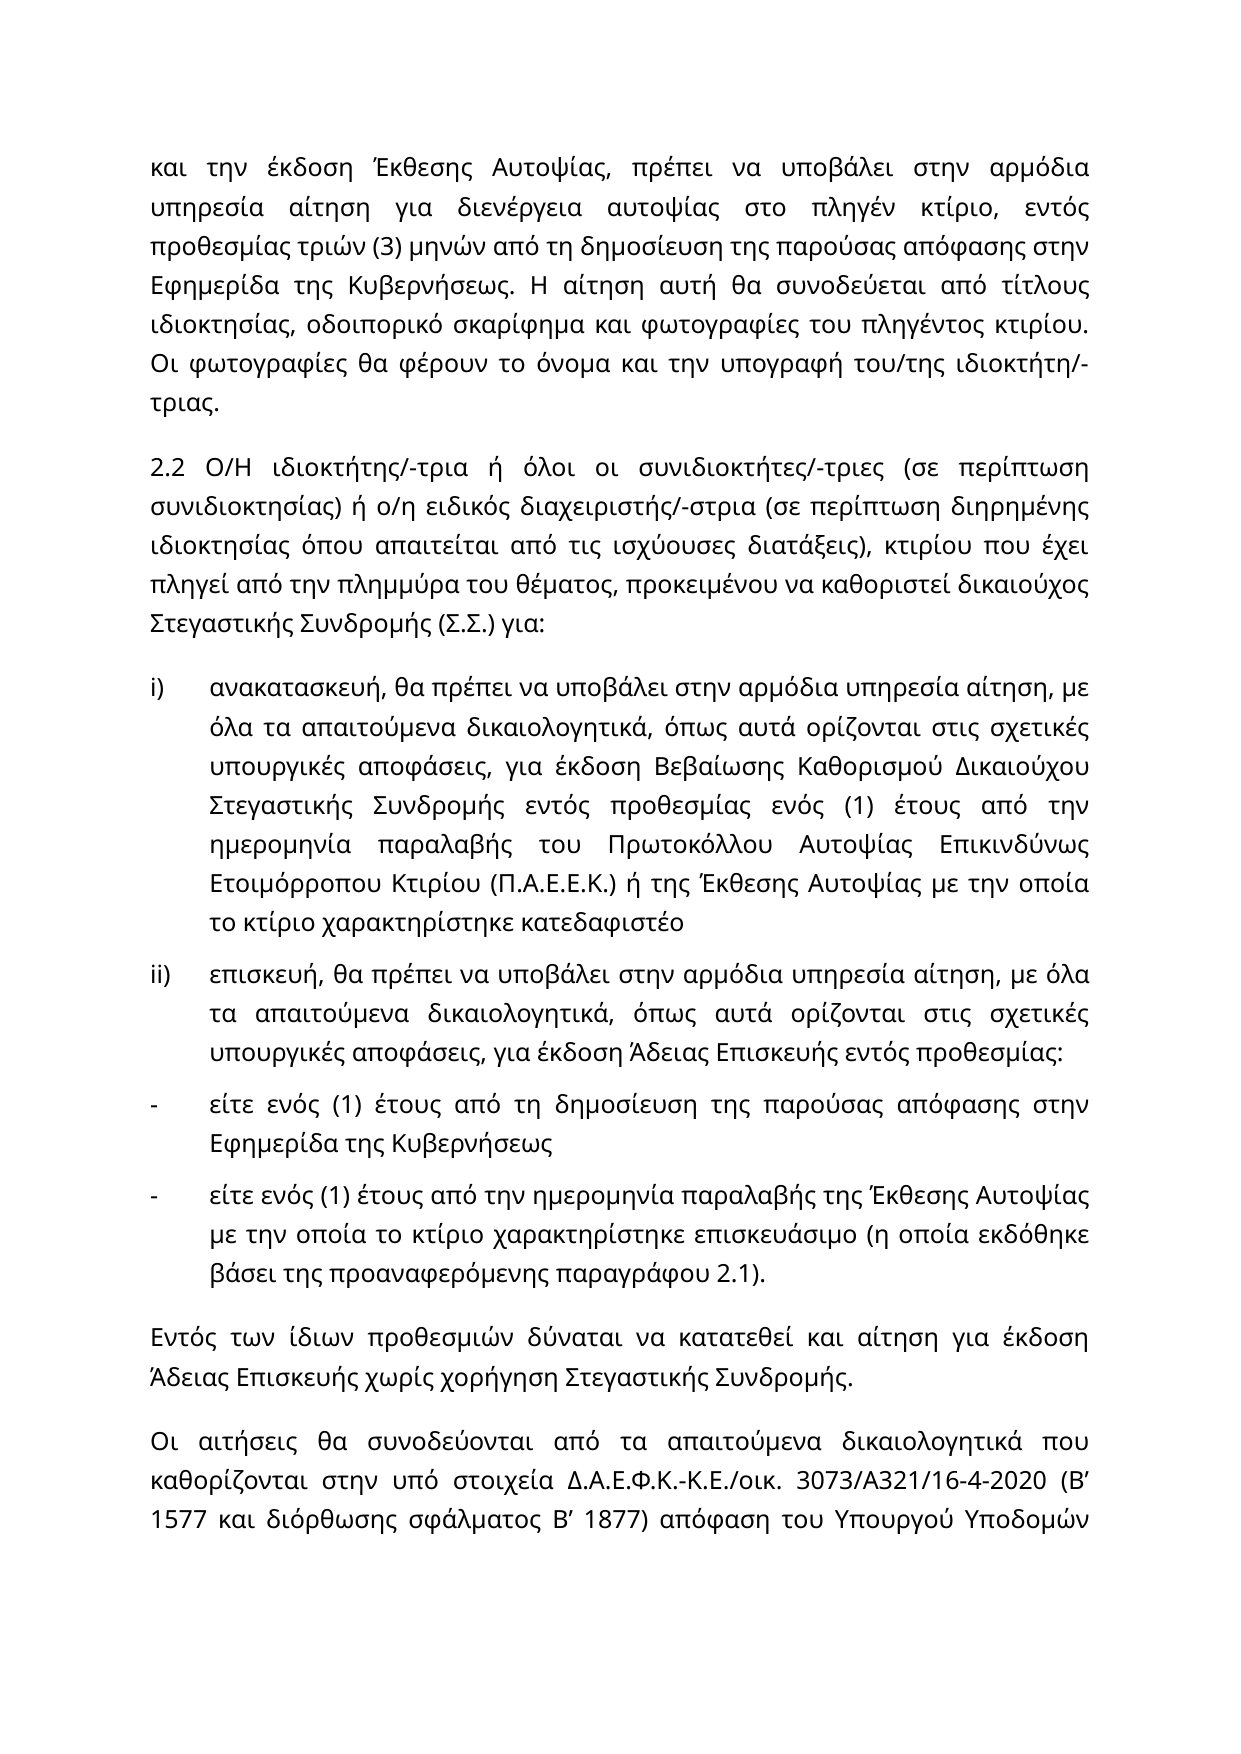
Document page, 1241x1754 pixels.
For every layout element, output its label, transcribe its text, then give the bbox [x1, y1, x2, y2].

list - είτε ενός (1) έτους από τη δημοσίευση της παρούσας απόφασης στην Εφημερίδα της Κυβερνήσεως [150, 1087, 1090, 1160]
list ii) επισκευή, θα πρέπει να υποβάλει στην αρμόδια υπηρεσία αίτηση, με όλα τα απαιτούμενα δικαιολογητικά, όπως αυτά ορίζονται στις σχετικές υπουργικές αποφάσεις, για έκδοση Άδειας Επισκευής εντός προθεσμίας: [150, 957, 1090, 1069]
list i) ανακατασκευή, θα πρέπει να υποβάλει στην αρμόδια υπηρεσία αίτηση, με όλα τα απαιτούμενα δικαιολογητικά, όπως αυτά ορίζονται στις σχετικές υπουργικές αποφάσεις, για έκδοση Βεβαίωσης Καθορισμού Δικαιούχου Στεγαστικής Συνδρομής εντός προθεσμίας ενός (1) έτους από την ημερομηνία παραλαβής του Πρωτοκόλλου Αυτοψίας Επικινδύνως Ετοιμόρροπου Κτιρίου (Π.Α.Ε.Ε.Κ.) ή της Έκθεσης Αυτοψίας με την οποία το κτίριο χαρακτηρίστηκε κατεδαφιστέο [150, 670, 1090, 939]
text 2.2 Ο/Η ιδιοκτήτης/-τρια ή όλοι οι συνιδιοκτήτες/-τριες (σε περίπτωση συνιδιοκτησίας) ή ο/η ειδικός διαχειριστής/-στρια (σε περίπτωση διηρημένης ιδιοκτησίας όπου απαιτείται από τις ισχύουσες διατάξεις), κτιρίου που έχει πληγεί από την πλημμύρα του θέματος, προκειμένου να καθοριστεί δικαιούχος Στεγαστικής Συνδρομής (Σ.Σ.) για: [150, 449, 1090, 640]
text Εντός των ίδιων προθεσμιών δύναται να κατατεθεί και αίτηση για έκδοση Άδειας Επισκευής χωρίς χορήγηση Στεγαστικής Συνδρομής. [150, 1320, 1090, 1393]
text Οι αιτήσεις θα συνοδεύονται από τα απαιτούμενα δικαιολογητικά που καθορίζονται στην υπό στοιχεία Δ.Α.Ε.Φ.Κ.-Κ.Ε./οικ. 3073/Α321/16-4-2020 (Β’ 1577 και διόρθωσης σφάλματος Β’ 1877) απόφαση του Υπουργού Υποδομών [150, 1423, 1090, 1536]
text και την έκδοση Έκθεσης Αυτοψίας, πρέπει να υποβάλει στην αρμόδια υπηρεσία αίτηση για διενέργεια αυτοψίας στο πληγέν κτίριο, εντός προθεσμίας τριών (3) μηνών από τη δημοσίευση της παρούσας απόφασης στην Εφημερίδα της Κυβερνήσεως. Η αίτηση αυτή θα συνοδεύεται από τίτλους ιδιοκτησίας, οδοιπορικό σκαρίφημα και φωτογραφίες του πληγέντος κτιρίου. Οι φωτογραφίες θα φέρουν το όνομα και την υπογραφή του/της ιδιοκτήτη/-τριας. [150, 150, 1090, 419]
list - είτε ενός (1) έτους από την ημερομηνία παραλαβής της Έκθεσης Αυτοψίας με την οποία το κτίριο χαρακτηρίστηκε επισκευάσιμο (η οποία εκδόθηκε βάσει της προαναφερόμενης παραγράφου 2.1). [150, 1177, 1090, 1290]
